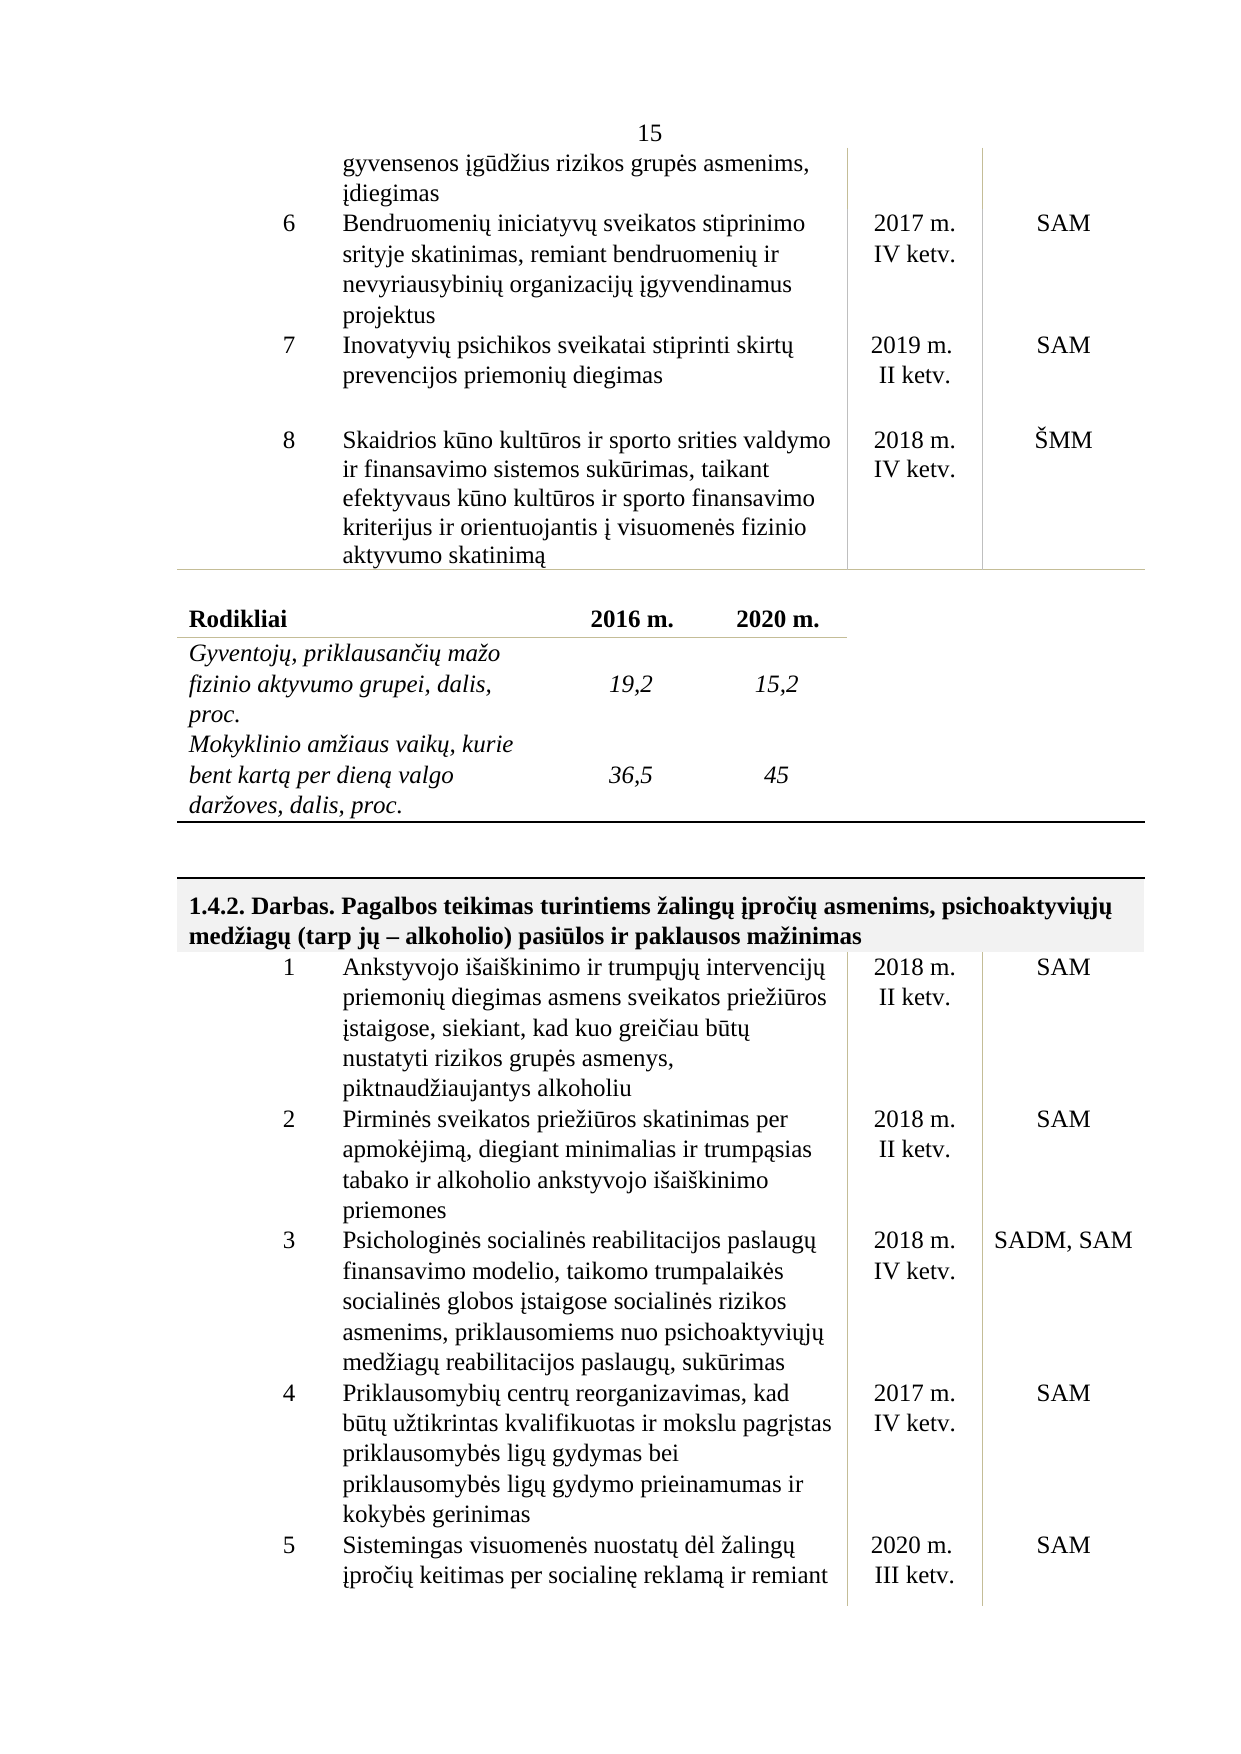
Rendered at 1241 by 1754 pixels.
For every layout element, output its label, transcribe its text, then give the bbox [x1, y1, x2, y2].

table_cell [847, 570, 982, 602]
table_cell SAM [983, 1530, 1144, 1606]
table_cell SAM [983, 1104, 1144, 1226]
table_cell 2 [247, 1104, 331, 1226]
table_cell 2018 m. IV ketv. [848, 1226, 982, 1378]
table_cell 4 [247, 1378, 331, 1530]
table_cell [177, 823, 247, 877]
table_cell 19,2 [556, 638, 708, 729]
table_cell [982, 570, 1144, 602]
table_cell SAM [983, 1378, 1144, 1530]
table_cell [556, 570, 708, 602]
table_cell [423, 602, 556, 637]
table_cell Bendruomenių iniciatyvų sveikatos stiprinimo srityje skatinimas, remiant bendruomenių ir nevyriausybinių organizacijų įgyvendinamus projektus [331, 209, 847, 330]
table_cell 3 [247, 1226, 331, 1378]
table_cell [247, 570, 331, 602]
table_cell [177, 330, 247, 425]
table_cell Inovatyvių psichikos sveikatai stiprinti skirtų prevencijos priemonių diegimas [331, 330, 847, 425]
table_cell SAM [983, 952, 1144, 1104]
table_cell 2018 m. II ketv. [848, 1104, 982, 1226]
table_cell 7 [247, 330, 331, 425]
table_cell ŠMM [983, 425, 1144, 569]
table_cell [177, 425, 247, 569]
table_cell gyvensenos įgūdžius rizikos grupės asmenims, įdiegimas [331, 148, 847, 208]
table_cell 2017 m. IV ketv. [848, 1378, 982, 1530]
table_cell 2019 m. II ketv. [848, 330, 982, 425]
table_cell [983, 148, 1144, 208]
table_cell 2018 m. II ketv. [848, 952, 982, 1104]
table_cell [847, 637, 982, 729]
table_cell 2018 m. IV ketv. [848, 425, 982, 569]
table_cell 45 [708, 730, 847, 821]
table_cell [331, 570, 423, 602]
table_cell [423, 570, 556, 602]
table_cell [982, 730, 1144, 821]
table_cell [982, 602, 1144, 637]
table_cell 1.4.2. Darbas. Pagalbos teikimas turintiems žalingų įpročių asmenims, psichoaktyviųjų medžiagų (tarp jų – alkoholio) pasiūlos ir paklausos mažinimas [177, 879, 1144, 952]
table_cell SAM [983, 330, 1144, 425]
table_cell [708, 823, 847, 877]
table_cell [177, 209, 247, 330]
table_cell 6 [247, 209, 331, 330]
table_cell Mokyklinio amžiaus vaikų, kurie bent kartą per dieną valgo daržoves, dalis, proc. [177, 730, 556, 821]
table_cell 1 [247, 952, 331, 1104]
table_cell 8 [247, 425, 331, 569]
table_cell Rodikliai [177, 602, 331, 637]
table_cell 36,5 [556, 730, 708, 821]
table_cell 2017 m. IV ketv. [848, 209, 982, 330]
table_cell [177, 1530, 247, 1606]
table_cell 2020 m. III ketv. [848, 1530, 982, 1606]
table_cell [847, 602, 982, 637]
table_cell Skaidrios kūno kultūros ir sporto srities valdymo ir finansavimo sistemos sukūrimas, taikant efektyvaus kūno kultūros ir sporto finansavimo kriterijus ir orientuojantis į visuomenės fizinio aktyvumo skatinimą [331, 425, 847, 569]
table_cell 2016 m. [556, 602, 708, 637]
table_cell Psichologinės socialinės reabilitacijos paslaugų finansavimo modelio, taikomo trumpalaikės socialinės globos įstaigose socialinės rizikos asmenims, priklausomiems nuo psichoaktyviųjų medžiagų reabilitacijos paslaugų, sukūrimas [331, 1226, 847, 1378]
table_cell [177, 952, 247, 1104]
table_cell [177, 1378, 247, 1530]
table_cell [423, 823, 556, 877]
table_cell [847, 823, 982, 877]
table_cell [247, 148, 331, 208]
table_cell SADM, SAM [983, 1226, 1144, 1378]
table_cell [177, 1226, 247, 1378]
table_cell [177, 148, 247, 208]
table_cell Pirminės sveikatos priežiūros skatinimas per apmokėjimą, diegiant minimalias ir trumpąsias tabako ir alkoholio ankstyvojo išaiškinimo priemones [331, 1104, 847, 1226]
table_cell 15,2 [708, 638, 847, 729]
table_cell Priklausomybių centrų reorganizavimas, kad būtų užtikrintas kvalifikuotas ir mokslu pagrįstas priklausomybės ligų gydymas bei priklausomybės ligų gydymo prieinamumas ir kokybės gerinimas [331, 1378, 847, 1530]
table_cell 2020 m. [708, 602, 847, 637]
table_cell Ankstyvojo išaiškinimo ir trumpųjų intervencijų priemonių diegimas asmens sveikatos priežiūros įstaigose, siekiant, kad kuo greičiau būtų nustatyti rizikos grupės asmenys, piktnaudžiaujantys alkoholiu [331, 952, 847, 1104]
table_cell 5 [247, 1530, 331, 1606]
table_cell [982, 637, 1144, 729]
table_cell [982, 823, 1144, 877]
table_cell [331, 602, 423, 637]
table_cell [177, 1104, 247, 1226]
table_cell [177, 570, 247, 602]
table_cell [708, 570, 847, 602]
table_cell Sistemingas visuomenės nuostatų dėl žalingų įpročių keitimas per socialinę reklamą ir remiant [331, 1530, 847, 1606]
table_cell [848, 148, 982, 208]
table_cell [331, 823, 423, 877]
table_cell [847, 730, 982, 821]
table_cell Gyventojų, priklausančių mažo fizinio aktyvumo grupei, dalis, proc. [177, 638, 556, 729]
table_cell [556, 823, 708, 877]
table_cell [247, 823, 331, 877]
table_cell SAM [983, 209, 1144, 330]
